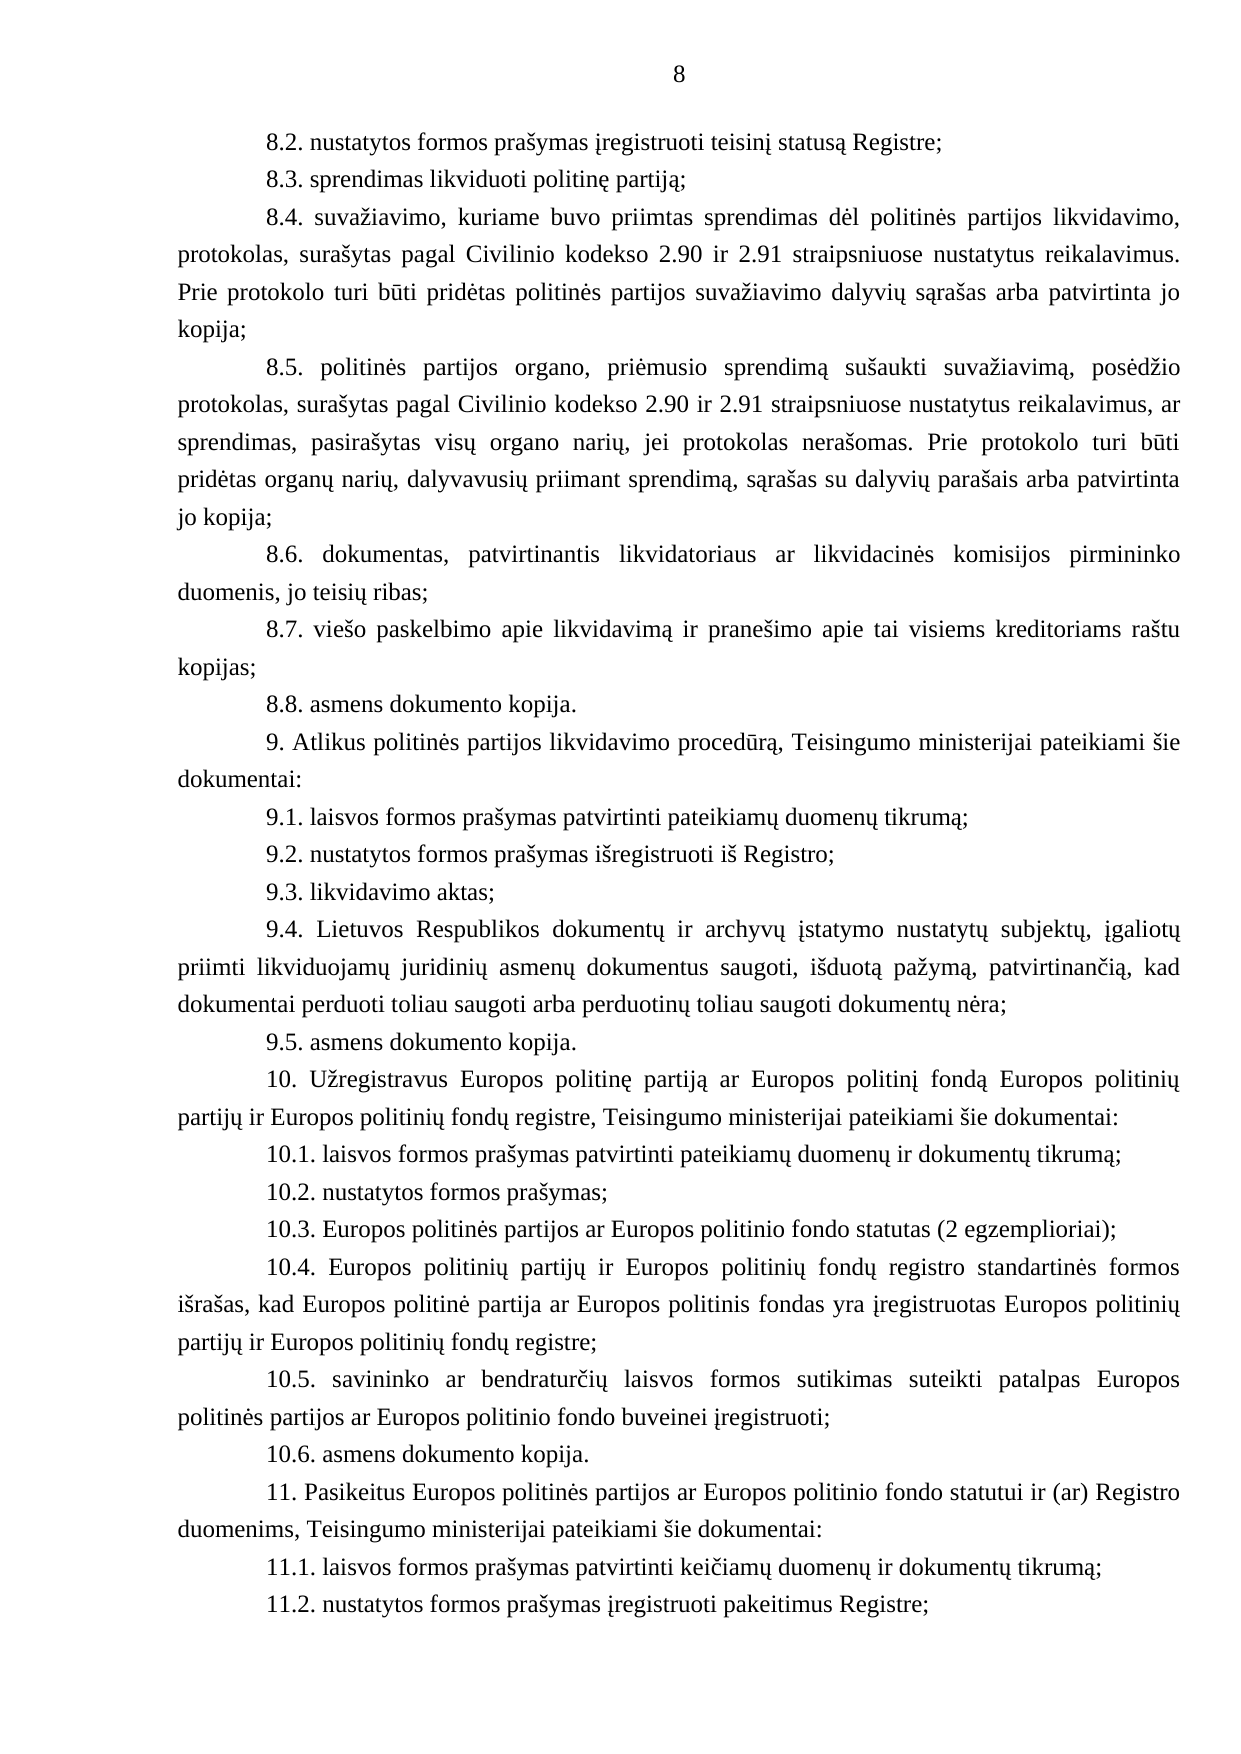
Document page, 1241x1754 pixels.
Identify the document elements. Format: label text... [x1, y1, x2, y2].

text 8.3. sprendimas likviduoti politinę partiją; [177, 156, 1181, 193]
text 8.5. politinės partijos organo, priėmusio sprendimą sušaukti suvažiavimą, posėdžio protokolas, surašytas pagal Civilinio kodekso 2.90 ir 2.91 straipsniuose nustatytus reikalavimus, ar sprendimas, pasirašytas visų organo narių, jei protokolas nerašomas. Prie protokolo turi būti pridėtas organų narių, dalyvavusių priimant sprendimą, sąrašas su dalyvių parašais arba patvirtinta jo kopija; [177, 343, 1181, 531]
text 8.8. asmens dokumento kopija. [177, 681, 1181, 718]
text 9. Atlikus politinės partijos likvidavimo procedūrą, Teisingumo ministerijai pateikiami šie dokumentai: [177, 718, 1181, 793]
text 11.1. laisvos formos prašymas patvirtinti keičiamų duomenų ir dokumentų tikrumą; [177, 1543, 1181, 1581]
text 8.2. nustatytos formos prašymas įregistruoti teisinį statusą Registre; [177, 118, 1181, 156]
text 10.2. nustatytos formos prašymas; [177, 1168, 1181, 1206]
text 10.5. savininko ar bendraturčių laisvos formos sutikimas suteikti patalpas Europos politinės partijos ar Europos politinio fondo buveinei įregistruoti; [177, 1356, 1181, 1431]
text 8.6. dokumentas, patvirtinantis likvidatoriaus ar likvidacinės komisijos pirmininko duomenis, jo teisių ribas; [177, 531, 1181, 606]
text 10.3. Europos politinės partijos ar Europos politinio fondo statutas (2 egzemplioriai); [177, 1206, 1181, 1243]
text 9.5. asmens dokumento kopija. [177, 1018, 1181, 1056]
text 10.4. Europos politinių partijų ir Europos politinių fondų registro standartinės formos išrašas, kad Europos politinė partija ar Europos politinis fondas yra įregistruotas Europos politinių partijų ir Europos politinių fondų registre; [177, 1243, 1181, 1356]
text 11.2. nustatytos formos prašymas įregistruoti pakeitimus Registre; [177, 1581, 1181, 1618]
text 9.2. nustatytos formos prašymas išregistruoti iš Registro; [177, 831, 1181, 868]
text 11. Pasikeitus Europos politinės partijos ar Europos politinio fondo statutui ir (ar) Registro duomenims, Teisingumo ministerijai pateikiami šie dokumentai: [177, 1468, 1181, 1543]
text 9.1. laisvos formos prašymas patvirtinti pateikiamų duomenų tikrumą; [177, 793, 1181, 831]
text 10.6. asmens dokumento kopija. [177, 1431, 1181, 1468]
text 10.1. laisvos formos prašymas patvirtinti pateikiamų duomenų ir dokumentų tikrumą; [177, 1131, 1181, 1168]
text 10. Užregistravus Europos politinę partiją ar Europos politinį fondą Europos politinių partijų ir Europos politinių fondų registre, Teisingumo ministerijai pateikiami šie dokumentai: [177, 1056, 1181, 1131]
text 8.7. viešo paskelbimo apie likvidavimą ir pranešimo apie tai visiems kreditoriams raštu kopijas; [177, 606, 1181, 681]
text 8.4. suvažiavimo, kuriame buvo priimtas sprendimas dėl politinės partijos likvidavimo, protokolas, surašytas pagal Civilinio kodekso 2.90 ir 2.91 straipsniuose nustatytus reikalavimus. Prie protokolo turi būti pridėtas politinės partijos suvažiavimo dalyvių sąrašas arba patvirtinta jo kopija; [177, 193, 1181, 343]
text 9.4. Lietuvos Respublikos dokumentų ir archyvų įstatymo nustatytų subjektų, įgaliotų priimti likviduojamų juridinių asmenų dokumentus saugoti, išduotą pažymą, patvirtinančią, kad dokumentai perduoti toliau saugoti arba perduotinų toliau saugoti dokumentų nėra; [177, 906, 1181, 1018]
text 9.3. likvidavimo aktas; [177, 868, 1181, 906]
